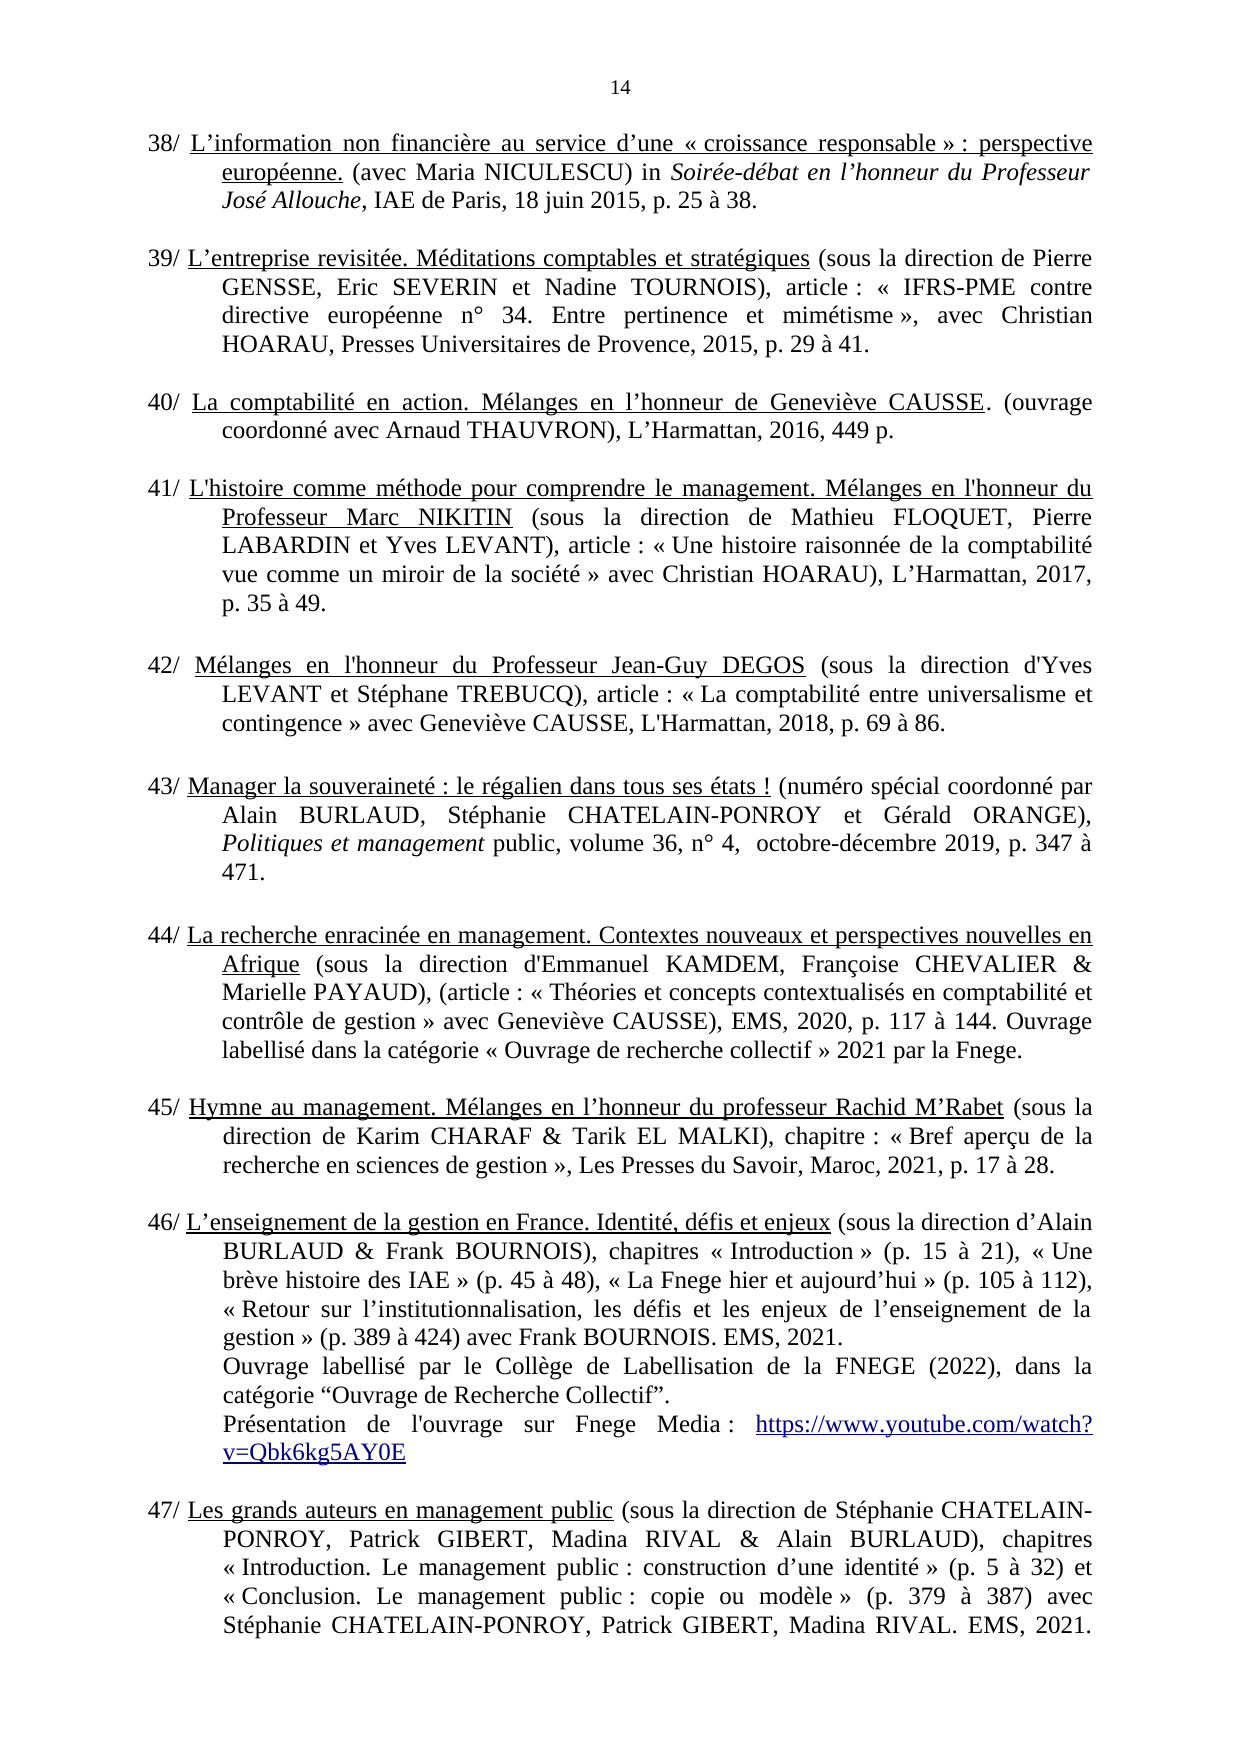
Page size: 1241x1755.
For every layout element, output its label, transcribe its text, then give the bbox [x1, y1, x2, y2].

text 42/ Mélanges en l'honneur du Professeur Jean-Guy DEGOS (sous la direction d'Yves LEVANT et Stéphane TREBUCQ), article : « La comptabilité entre universalisme et contingence » avec Geneviève CAUSSE, L'Harmattan, 2018, p. 69 à 86. [148, 651, 1093, 737]
text 43/ Manager la souveraineté : le régalien dans tous ses états ! (numéro spécial coordonné par Alain BURLAUD, Stéphanie CHATELAIN-PONROY et Gérald ORANGE), Politiques et management public, volume 36, n° 4, octobre-décembre 2019, p. 347 à 471. [148, 771, 1093, 886]
text 41/ L'histoire comme méthode pour comprendre le management. Mélanges en l'honneur du Professeur Marc NIKITIN (sous la direction de Mathieu FLOQUET, Pierre LABARDIN et Yves LEVANT), article : « Une histoire raisonnée de la comptabilité vue comme un miroir de la société » avec Christian HOARAU), L’Harmattan, 2017, p. 35 à 49. [148, 473, 1093, 617]
text Ouvrage labellisé par le Collège de Labellisation de la FNEGE (2022), dans la catégorie “Ouvrage de Recherche Collectif”. [148, 1351, 1093, 1409]
text Présentation de l'ouvrage sur Fnege Media : https://www.youtube.com/watch?v=Qbk6kg5AY0E [148, 1409, 1093, 1466]
text 45/ Hymne au management. Mélanges en l’honneur du professeur Rachid M’Rabet (sous la direction de Karim CHARAF & Tarik EL MALKI), chapitre : « Bref aperçu de la recherche en sciences de gestion », Les Presses du Savoir, Maroc, 2021, p. 17 à 28. [148, 1092, 1093, 1179]
text 47/ Les grands auteurs en management public (sous la direction de Stéphanie CHATELAIN-PONROY, Patrick GIBERT, Madina RIVAL & Alain BURLAUD), chapitres « Introduction. Le management public : construction d’une identité » (p. 5 à 32) et « Conclusion. Le management public : copie ou modèle » (p. 379 à 387) avec Stéphanie CHATELAIN-PONROY, Patrick GIBERT, Madina RIVAL. EMS, 2021. [148, 1495, 1093, 1639]
text 38/ L’information non financière au service d’une « croissance responsable » : perspective européenne. (avec Maria NICULESCU) in Soirée-débat en l’honneur du Professeur José Allouche, IAE de Paris, 18 juin 2015, p. 25 à 38. [148, 128, 1093, 214]
text 40/ La comptabilité en action. Mélanges en l’honneur de Geneviève CAUSSE. (ouvrage coordonné avec Arnaud THAUVRON), L’Harmattan, 2016, 449 p. [148, 387, 1093, 444]
text 39/ L’entreprise revisitée. Méditations comptables et stratégiques (sous la direction de Pierre GENSSE, Eric SEVERIN et Nadine TOURNOIS), article : « IFRS-PME contre directive européenne n° 34. Entre pertinence et mimétisme », avec Christian HOARAU, Presses Universitaires de Provence, 2015, p. 29 à 41. [148, 243, 1093, 358]
text 46/ L’enseignement de la gestion en France. Identité, défis et enjeux (sous la direction d’Alain BURLAUD & Frank BOURNOIS), chapitres « Introduction » (p. 15 à 21), « Une brève histoire des IAE » (p. 45 à 48), « La Fnege hier et aujourd’hui » (p. 105 à 112), « Retour sur l’institutionnalisation, les défis et les enjeux de l’enseignement de la gestion » (p. 389 à 424) avec Frank BOURNOIS. EMS, 2021. [148, 1207, 1093, 1351]
text 44/ La recherche enracinée en management. Contextes nouveaux et perspectives nouvelles en Afrique (sous la direction d'Emmanuel KAMDEM, Françoise CHEVALIER & Marielle PAYAUD), (article : « Théories et concepts contextualisés en comptabilité et contrôle de gestion » avec Geneviève CAUSSE), EMS, 2020, p. 117 à 144. Ouvrage labellisé dans la catégorie « Ouvrage de recherche collectif » 2021 par la Fnege. [148, 920, 1093, 1064]
